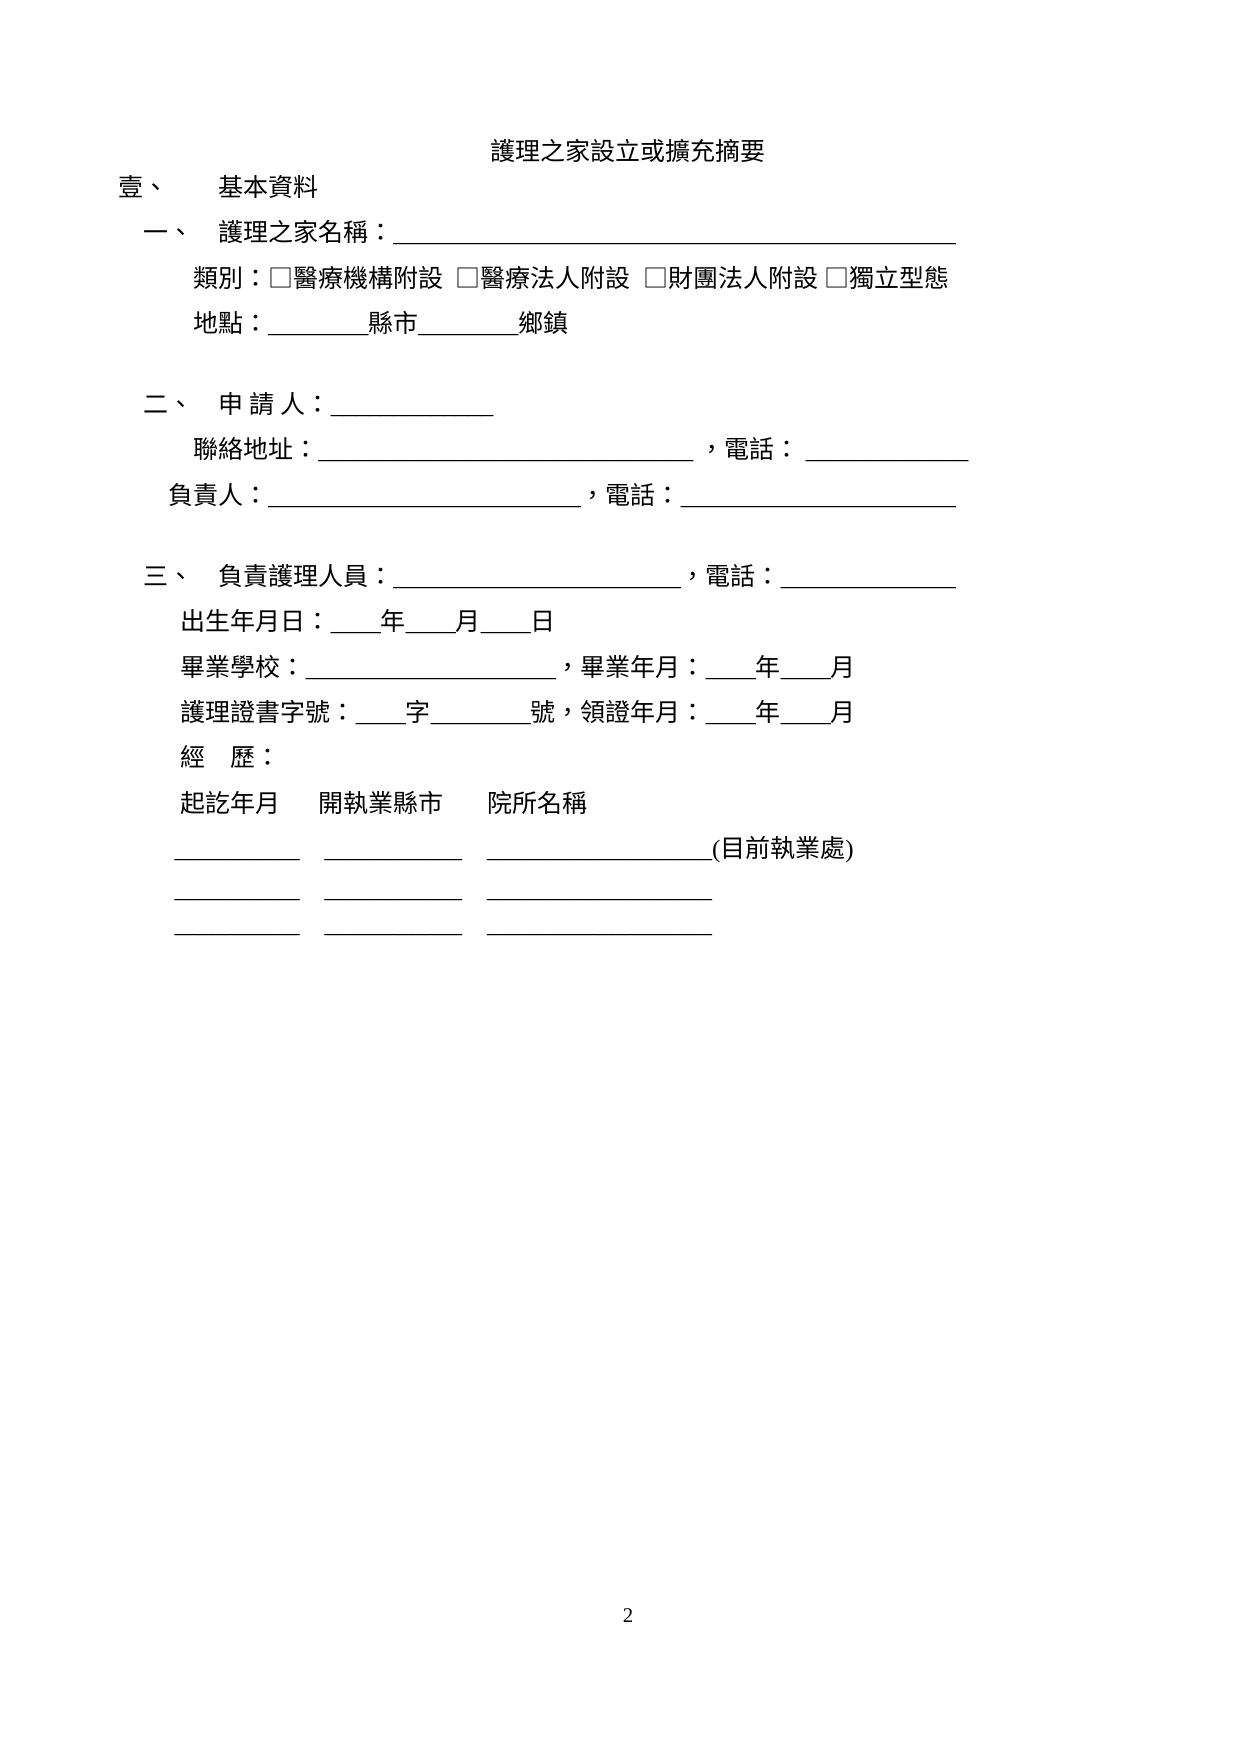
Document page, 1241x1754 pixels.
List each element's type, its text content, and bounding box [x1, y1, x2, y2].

text 聯絡地址：______________________________ ，電話： _____________ [193, 430, 1137, 466]
text 地點：________縣市________鄉鎮 [193, 303, 1137, 339]
list 負責護理人員：_______________________，電話：______________ [143, 556, 1137, 593]
list 護理之家名稱：_____________________________________________ [143, 213, 1137, 249]
text 出生年月日：____年____月____日 [143, 602, 1137, 638]
text 起訖年月 開執業縣市 院所名稱 [143, 783, 1137, 819]
list 申 請 人：_____________ [143, 384, 1137, 421]
text 護理之家設立或擴充摘要 [118, 130, 1137, 167]
list 基本資料 [118, 167, 1137, 204]
text 護理證書字號：____字________號，領證年月：____年____月 [143, 692, 1137, 729]
text __________ ___________ __________________ [143, 909, 1137, 938]
text 經 歷： [143, 738, 1137, 774]
text 負責人：_________________________，電話：______________________ [143, 475, 1137, 511]
text 畢業學校：____________________，畢業年月：____年____月 [143, 647, 1137, 683]
text __________ ___________ __________________ [143, 874, 1137, 902]
text 類別：□醫療機構附設 □醫療法人附設 □財團法人附設 □獨立型態 [193, 258, 1137, 294]
text __________ ___________ __________________(目前執業處) [143, 828, 1137, 864]
